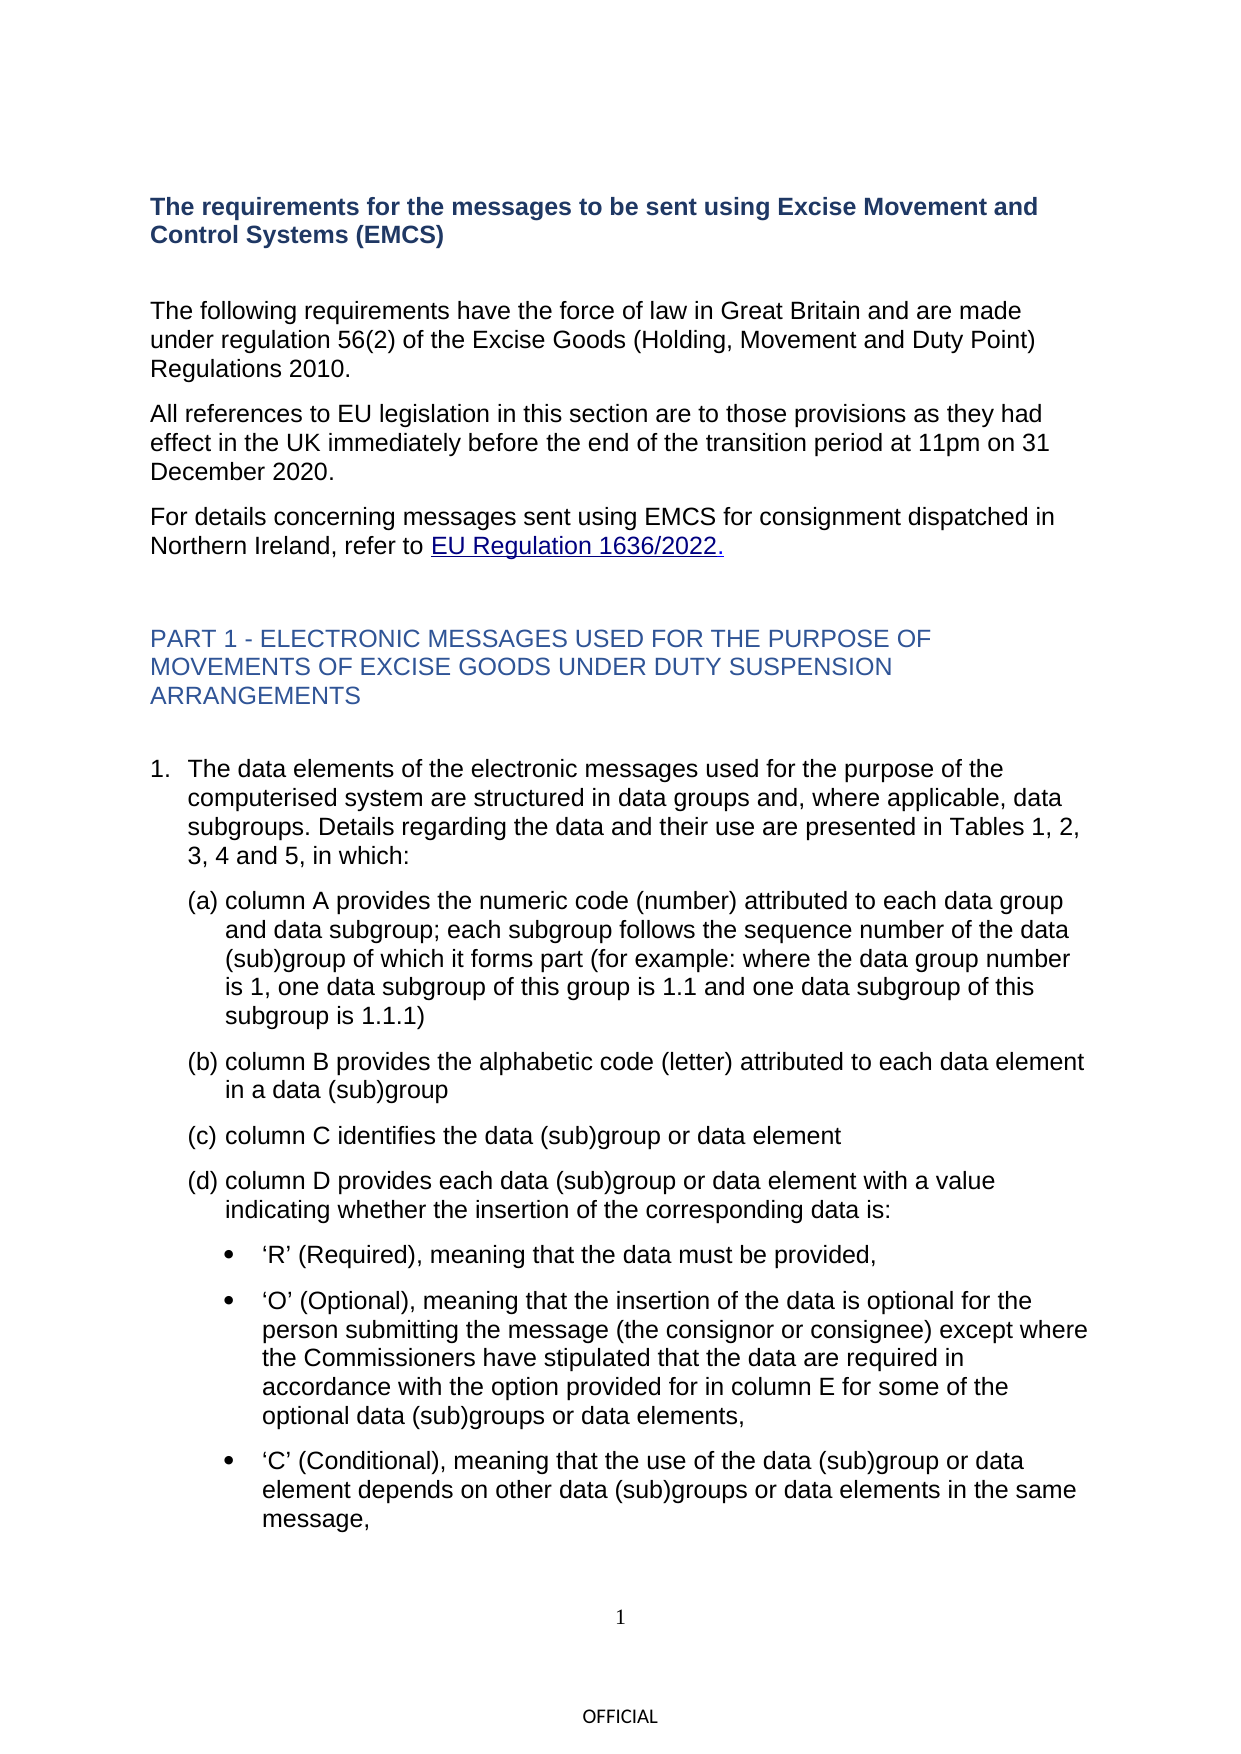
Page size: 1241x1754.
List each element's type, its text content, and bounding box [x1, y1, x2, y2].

subtitle The requirements for the messages to be sent using Excise Movement and Control Systems (EMCS) [150, 192, 1090, 249]
text For details concerning messages sent using EMCS for consignment dispatched in Northern Ireland, refer to EU Regulation 1636/2022. [150, 502, 1090, 560]
text The following requirements have the force of law in Great Britain and are made under regulation 56(2) of the Excise Goods (Holding, Movement and Duty Point) Regulations 2010. [150, 296, 1090, 383]
list column D provides each data (sub)group or data element with a value indicating whether the insertion of the corresponding data is: [187, 1166, 1090, 1224]
list column A provides the numeric code (number) attributed to each data group and data subgroup; each subgroup follows the sequence number of the data (sub)group of which it forms part (for example: where the data group number is 1, one data subgroup of this group is 1.1 and one data subgroup of this subgroup is 1.1.1) [187, 886, 1090, 1030]
list column C identifies the data (sub)group or data element [187, 1121, 1090, 1149]
list ‘R’ (Required), meaning that the data must be provided, [224, 1240, 1090, 1269]
list ‘C’ (Conditional), meaning that the use of the data (sub)group or data element depends on other data (sub)groups or data elements in the same message, [224, 1446, 1090, 1533]
list column B provides the alphabetic code (letter) attributed to each data element in a data (sub)group [187, 1047, 1090, 1104]
list ‘O’ (Optional), meaning that the insertion of the data is optional for the person submitting the message (the consignor or consignee) except where the Commissioners have stipulated that the data are required in accordance with the option provided for in column E for some of the optional data (sub)groups or data elements, [224, 1286, 1090, 1430]
text All references to EU legislation in this section are to those provisions as they had effect in the UK immediately before the end of the transition period at 11pm on 31 December 2020. [150, 399, 1090, 486]
subtitle PART 1 - ELECTRONIC MESSAGES USED FOR THE PURPOSE OF MOVEMENTS OF EXCISE GOODS UNDER DUTY SUSPENSION ARRANGEMENTS [150, 623, 1090, 710]
list The data elements of the electronic messages used for the purpose of the computerised system are structured in data groups and, where applicable, data subgroups. Details regarding the data and their use are presented in Tables 1, 2, 3, 4 and 5, in which: [150, 754, 1090, 869]
